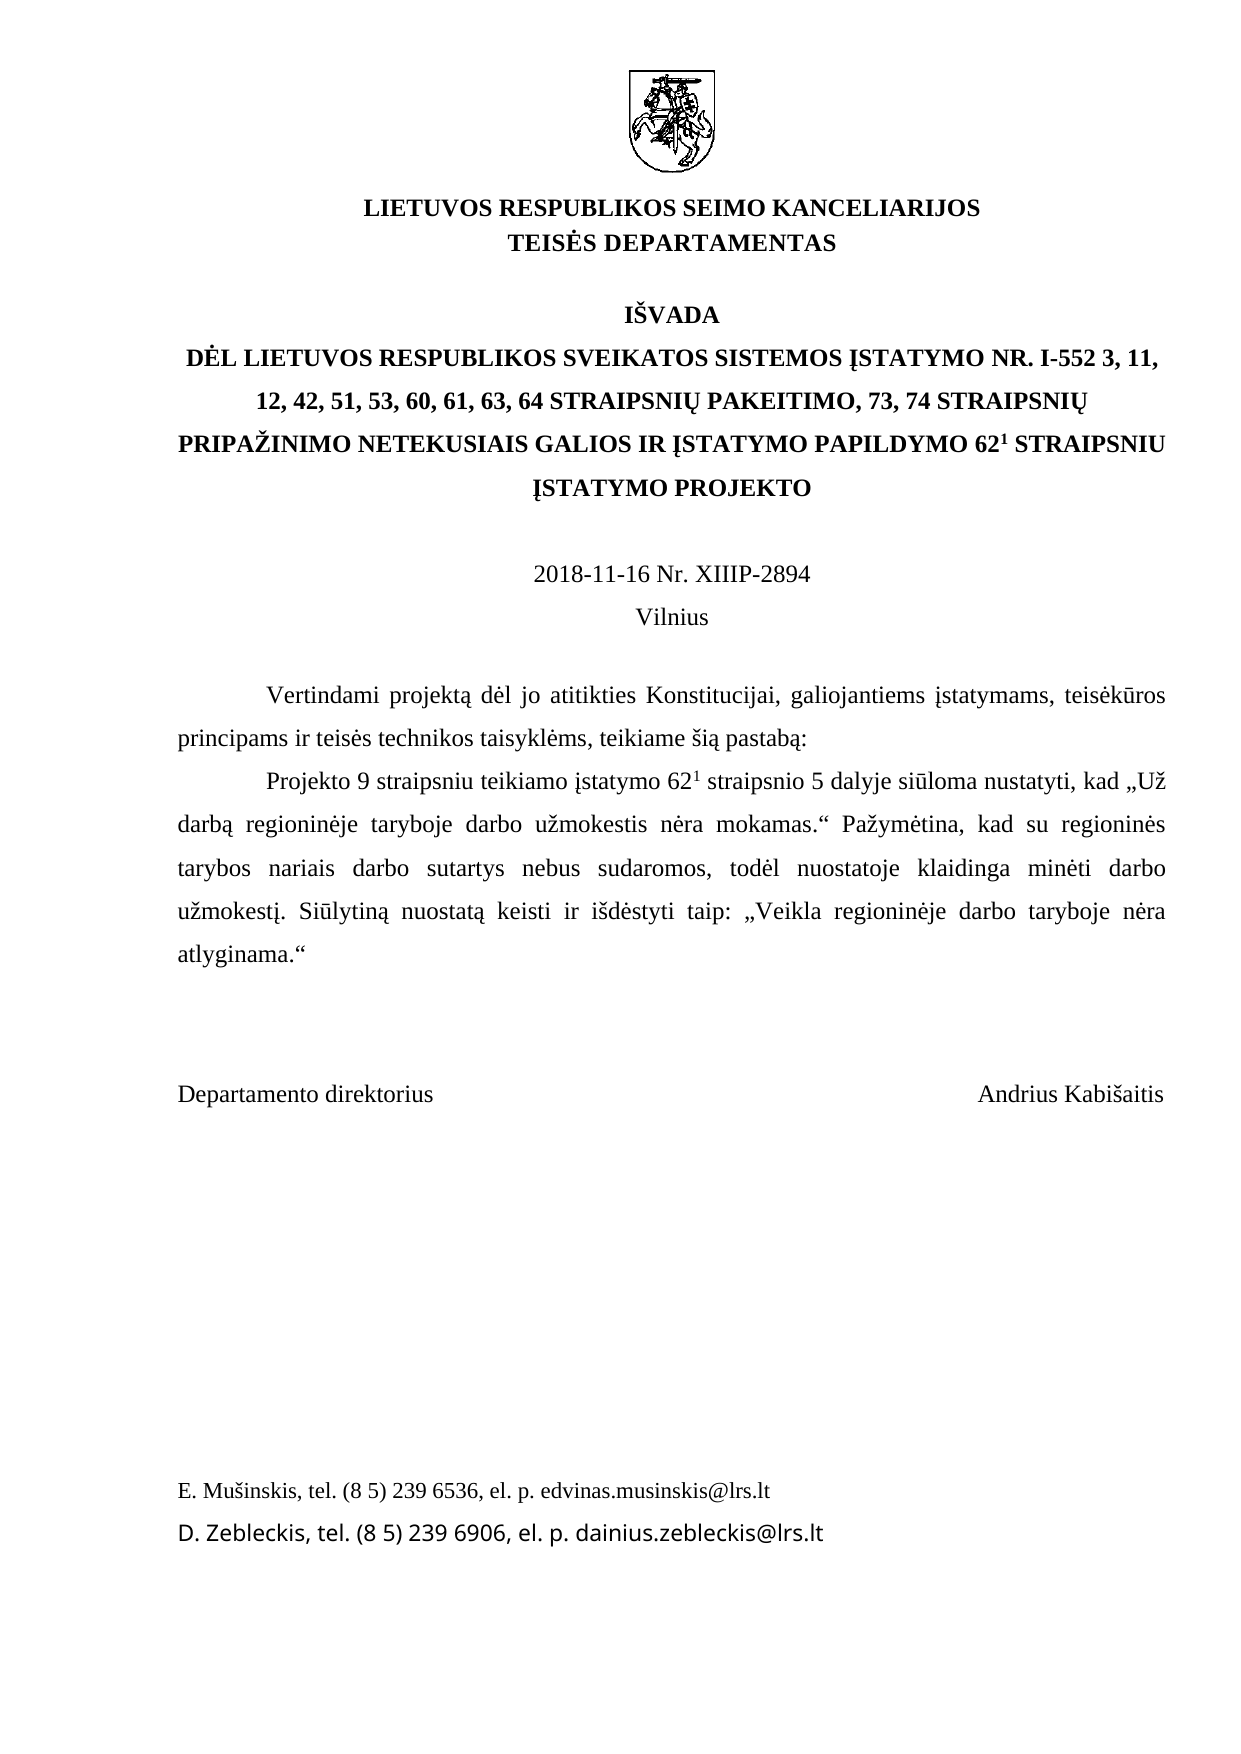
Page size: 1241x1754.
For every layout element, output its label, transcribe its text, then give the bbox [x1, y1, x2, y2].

text TEISĖS DEPARTAMENTAS [177, 228, 1167, 257]
text Departamento direktorius Andrius Kabišaitis [177, 1079, 1167, 1107]
text E. Mušinskis, tel. (8 5) 239 6536, el. p. edvinas.musinskis@lrs.lt [177, 1477, 1167, 1503]
subtitle Vilnius [177, 602, 1167, 631]
text LIETUVOS RESPUBLIKOS SEIMO KANCELIARIJOS [177, 193, 1167, 222]
text Projekto 9 straipsniu teikiamo įstatymo 621 straipsnio 5 dalyje siūloma nustatyti, kad „Už darbą regioninėje taryboje darbo užmokestis nėra mokamas.“ Pažymėtina, kad su regioninės tarybos nariais darbo sutartys nebus sudaromos, todėl nuostatoje klaidinga minėti darbo užmokestį. Siūlytiną nuostatą keisti ir išdėstyti taip: „Veikla regioninėje darbo taryboje nėra atlyginama.“ [177, 766, 1167, 968]
text IŠVADA [177, 300, 1167, 329]
text D. Zebleckis, tel. (8 5) 239 6906, el. p. dainius.zebleckis@lrs.lt [177, 1517, 1162, 1548]
text DĖL LIETUVOS RESPUBLIKOS SVEIKATOS SISTEMOS ĮSTATYMO NR. I-552 3, 11, 12, 42, 51, 53, 60, 61, 63, 64 STRAIPSNIŲ PAKEITIMO, 73, 74 STRAIPSNIŲ PRIPAŽINIMO NETEKUSIAIS GALIOS IR ĮSTATYMO PAPILDYMO 621 STRAIPSNIU ĮSTATYMO PROJEKTO [177, 343, 1167, 501]
text Vertindami projektą dėl jo atitikties Konstitucijai, galiojantiems įstatymams, teisėkūros principams ir teisės technikos taisyklėms, teikiame šią pastabą: [177, 680, 1167, 752]
text 2018-11-16 Nr. XIIIP-2894 [177, 559, 1167, 588]
